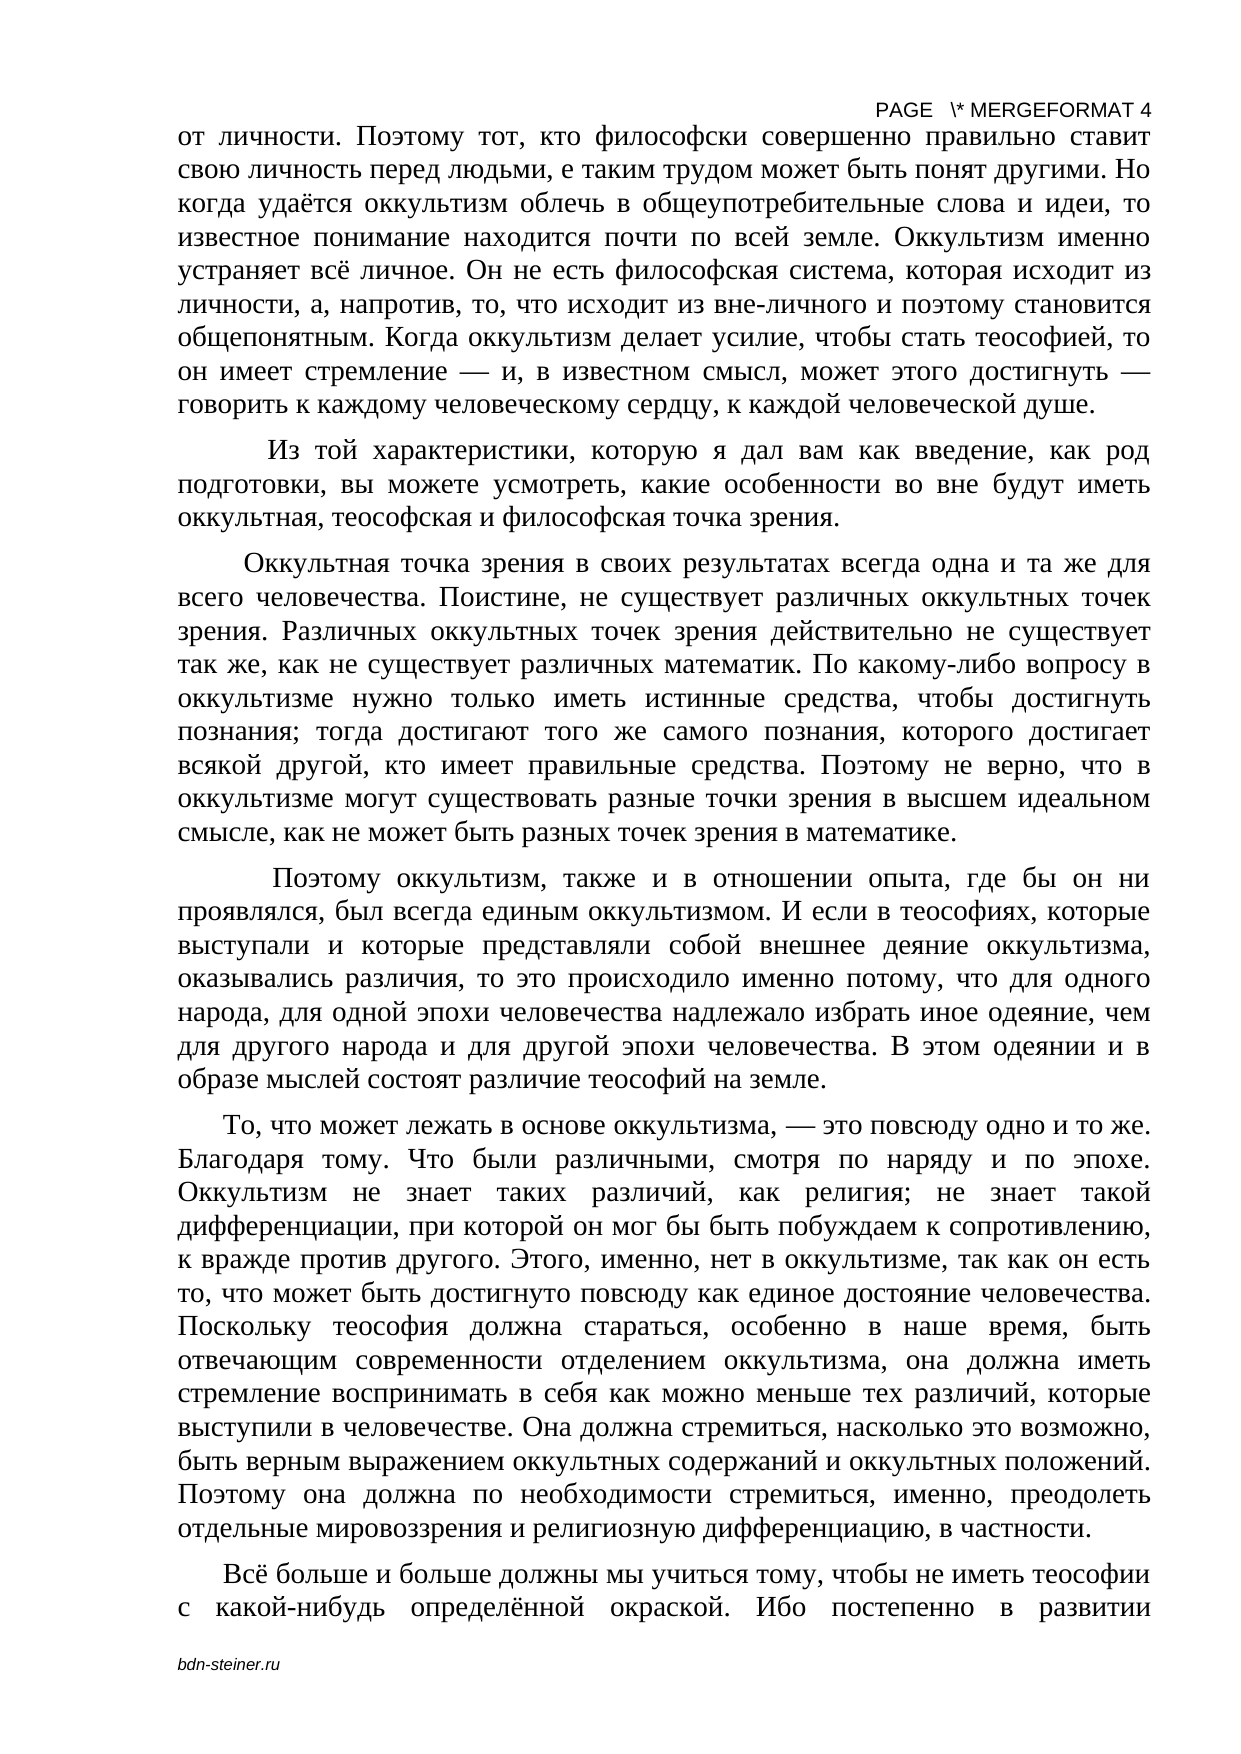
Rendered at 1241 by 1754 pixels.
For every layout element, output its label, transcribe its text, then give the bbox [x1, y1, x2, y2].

text То, что может лежать в основе оккультизма, — это повсюду одно и то же. Благодаря тому. Что были различными, смотря по наряду и по эпохе. Оккультизм не знает таких различий, как религия; не знает такой дифференциации, при которой он мог бы быть побуждаем к сопротивлению, к вражде против другого. Этого, именно, нет в оккультизме, так как он есть то, что может быть достигнуто повсюду как единое достояние человечества. Поскольку теософия должна стараться, особенно в наше время, быть отвечающим современности отделением оккультизма, она должна иметь стремление воспринимать в себя как можно меньше тех различий, которые выступили в человечестве. Она должна стремиться, насколько это возможно, быть верным выражением оккультных содержаний и оккультных положений. Поэтому она должна по необходимости стремиться, именно, преодолеть отдельные мировоззрения и религиозную дифференциацию, в частности. [177, 1107, 1152, 1543]
text от личности. Поэтому тот, кто философски совершенно правильно ставит свою личность перед людьми, е таким трудом может быть понят другими. Но когда удаётся оккультизм облечь в общеупотребительные слова и идеи, то известное понимание находится почти по всей земле. Оккультизм именно устраняет всё личное. Он не есть философская система, которая исходит из личности, а, напротив, то, что исходит из вне-личного и поэтому становится общепонятным. Когда оккультизм делает усилие, чтобы стать теософией, то он имеет стремление — и, в известном смысл, может этого достигнуть — говорить к каждому человеческому сердцу, к каждой человеческой душе. [177, 118, 1152, 420]
text Всё больше и больше должны мы учиться тому, чтобы не иметь теософии с какой-нибудь определённой окраской. Ибо постепенно в развитии [177, 1556, 1152, 1623]
text Из той характеристики, которую я дал вам как введение, как род подготовки, вы можете усмотреть, какие особенности во вне будут иметь оккультная, теософская и философская точка зрения. [177, 432, 1152, 533]
text Поэтому оккультизм, также и в отношении опыта, где бы он ни проявлялся, был всегда единым оккультизмом. И если в теософиях, которые выступали и которые представляли собой внешнее деяние оккультизма, оказывались различия, то это происходило именно потому, что для одного народа, для одной эпохи человечества надлежало избрать иное одеяние, чем для другого народа и для другой эпохи человечества. В этом одеянии и в образе мыслей состоят различие теософий на земле. [177, 860, 1152, 1095]
text Оккультная точка зрения в своих результатах всегда одна и та же для всего человечества. Поистине, не существует различных оккультных точек зрения. Различных оккультных точек зрения действительно не существует так же, как не существует различных математик. По какому-либо вопросу в оккультизме нужно только иметь истинные средства, чтобы достигнуть познания; тогда достигают того же самого познания, которого достигает всякой другой, кто имеет правильные средства. Поэтому не верно, что в оккультизме могут существовать разные точки зрения в высшем идеальном смысле, как не может быть разных точек зрения в математике. [177, 546, 1152, 847]
